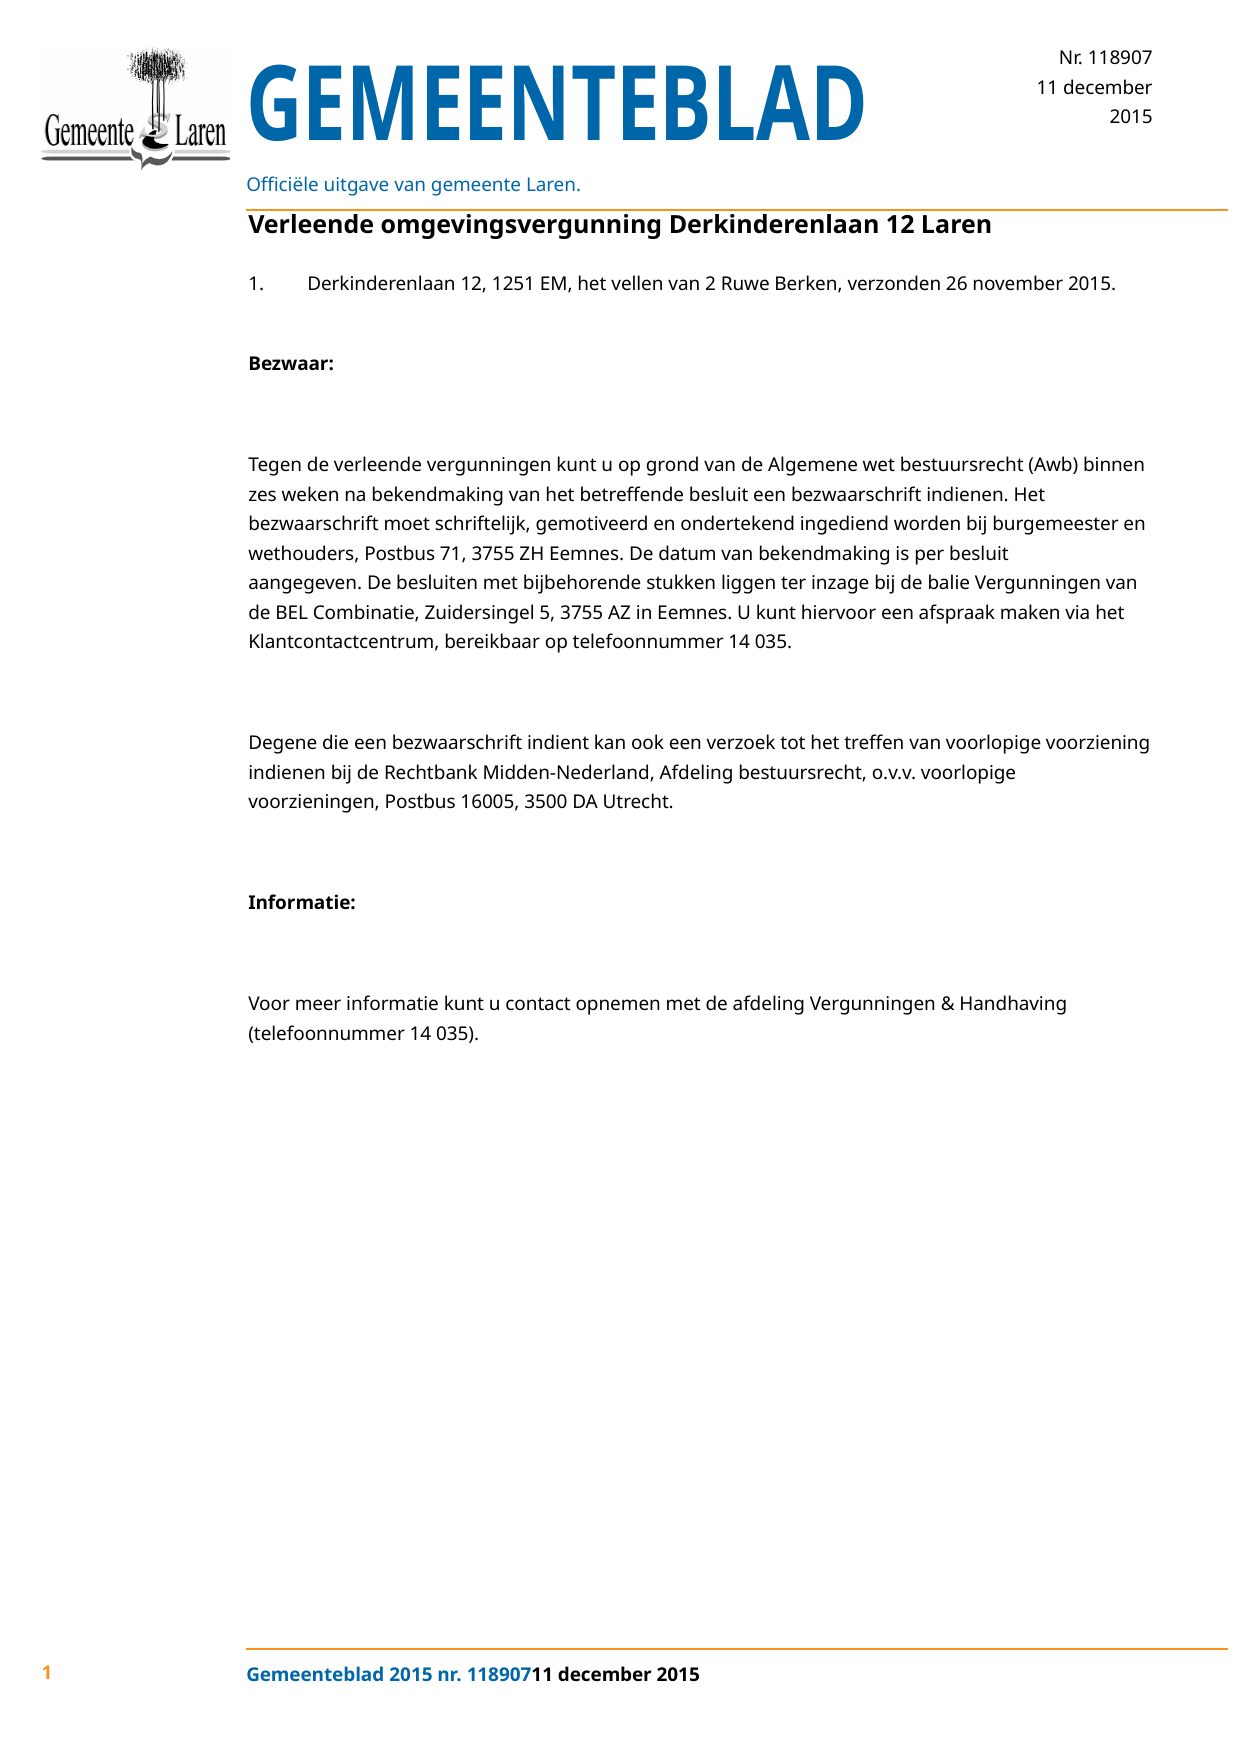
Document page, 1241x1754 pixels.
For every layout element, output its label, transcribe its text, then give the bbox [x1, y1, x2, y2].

list Derkinderenlaan 12, 1251 EM, het vellen van 2 Ruwe Berken, verzonden 26 november 2015. [248, 270, 1152, 296]
text Voor meer informatie kunt u contact opnemen met de afdeling Vergunningen & Handhaving (telefoonnummer 14 035). [248, 990, 1152, 1046]
text Degene die een bezwaarschrift indient kan ook een verzoek tot het treffen van voorlopige voorziening indienen bij de Rechtbank Midden-Nederland, Afdeling bestuursrecht, o.v.v. voorlopige voorzieningen, Postbus 16005, 3500 DA Utrecht. [248, 729, 1152, 814]
text Tegen de verleende vergunningen kunt u op grond van de Algemene wet bestuursrecht (Awb) binnen zes weken na bekendmaking van het betreffende besluit een bezwaarschrift indienen. Het bezwaarschrift moet schriftelijk, gemotiveerd en ondertekend ingediend worden bij burgemeester en wethouders, Postbus 71, 3755 ZH Eemnes. De datum van bekendmaking is per besluit aangegeven. De besluiten met bijbehorende stukken liggen ter inzage bij de balie Vergunningen van de BEL Combinatie, Zuidersingel 5, 3755 AZ in Eemnes. U kunt hiervoor een afspraak maken via het Klantcontactcentrum, bereikbaar op telefoonnummer 14 035. [248, 451, 1152, 654]
picture [41, 47, 231, 172]
text Verleende omgevingsvergunning Derkinderenlaan 12 Laren [248, 211, 1152, 241]
text Informatie: [248, 889, 1152, 915]
text Bezwaar: [248, 350, 1152, 376]
